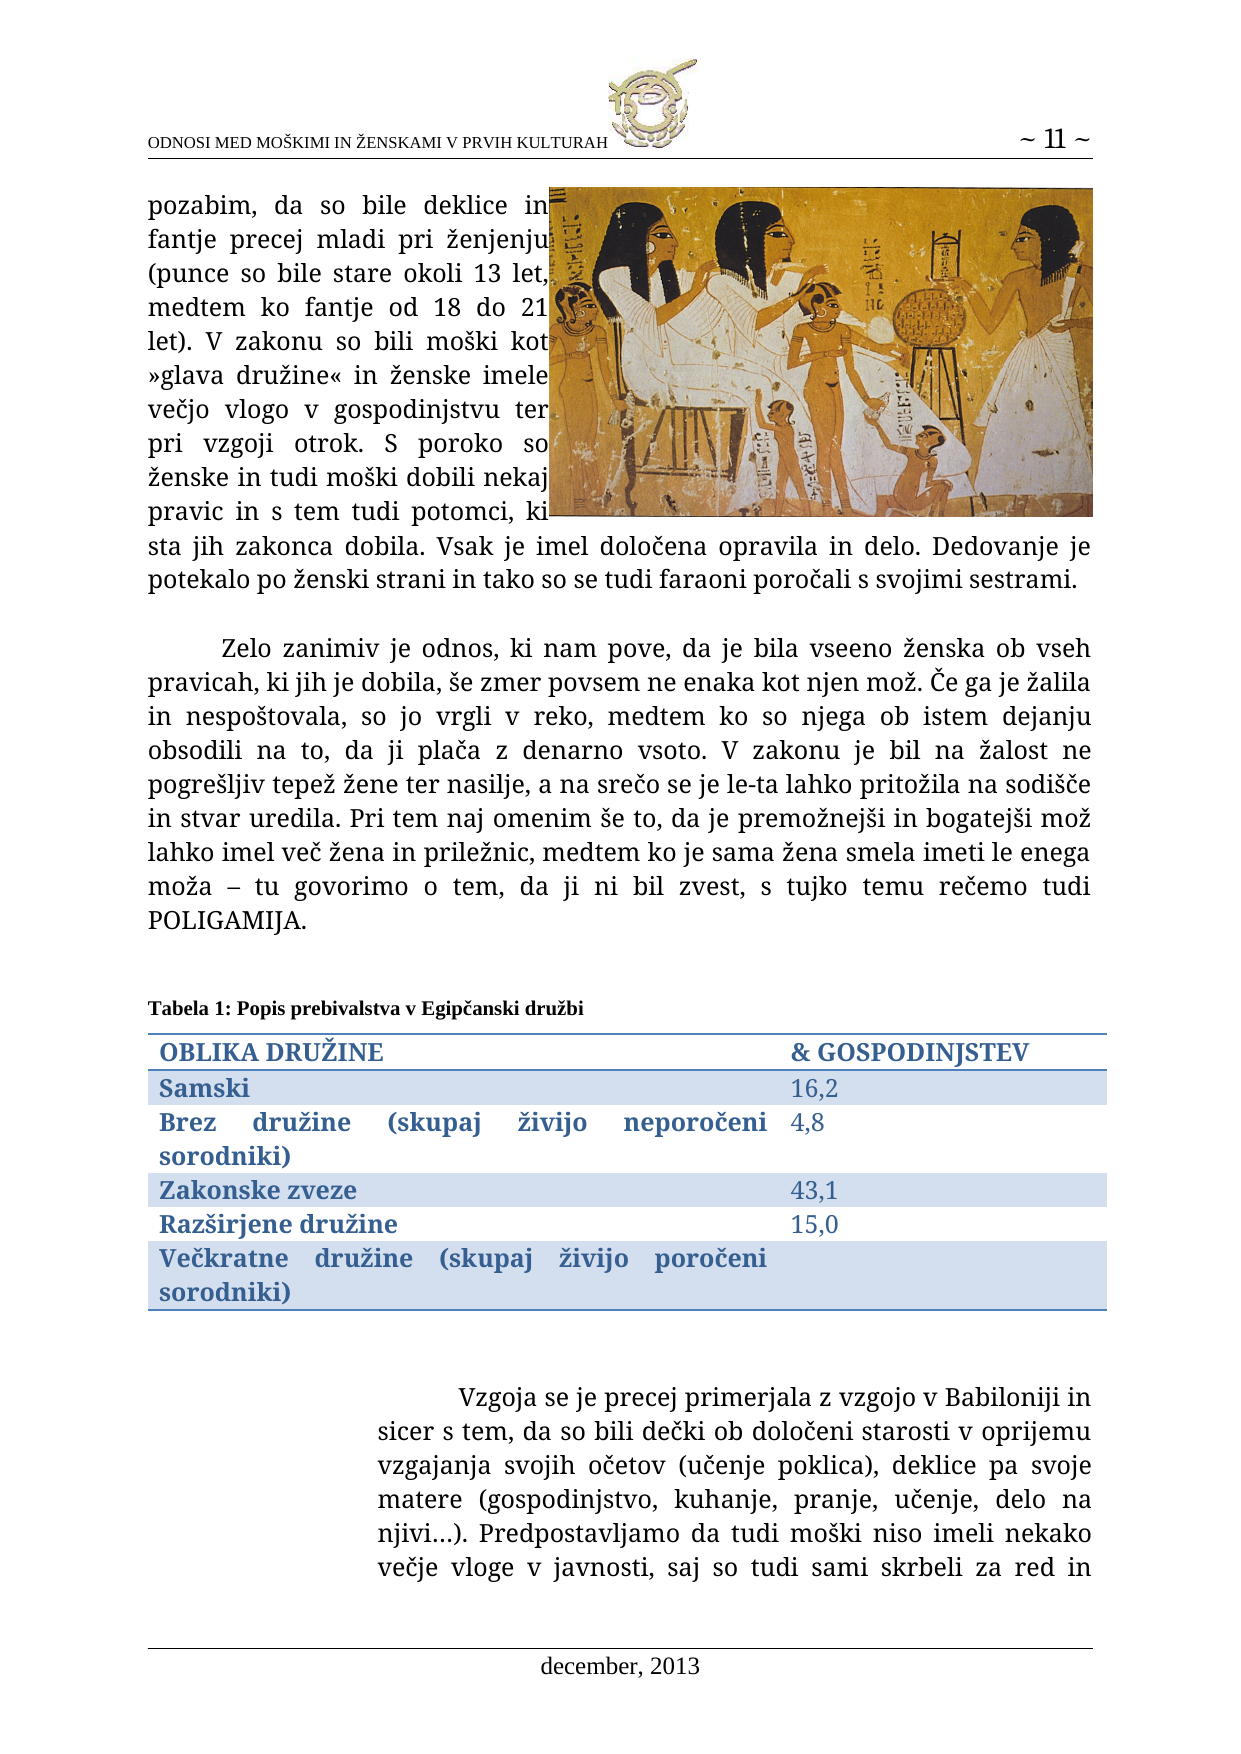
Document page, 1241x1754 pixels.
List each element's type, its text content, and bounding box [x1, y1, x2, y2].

picture [608, 58, 699, 149]
table_cell Brez družine (skupaj živijo neporočeni sorodniki) [148, 1105, 779, 1173]
table_header & GOSPODINJSTEV [779, 1035, 1107, 1069]
text Tabela 1: Popis prebivalstva v Egipčanski družbi [148, 996, 1093, 1020]
table_cell Večkratne družine (skupaj živijo poročeni sorodniki) [148, 1241, 779, 1309]
table_cell [779, 1241, 1107, 1309]
table_cell 16,2 [779, 1071, 1107, 1105]
table_cell 43,1 [779, 1173, 1107, 1207]
table_header OBLIKA DRUŽINE [148, 1035, 779, 1069]
text Zelo zanimiv je odnos, ki nam pove, da je bila vseeno ženska ob vseh pravicah, ki jih je dobila, še zmer povsem ne enaka kot njen mož. Če ga je žalila in nespoštovala, so jo vrgli v reko, medtem ko so njega ob istem dejanju obsodili na to, da ji plača z denarno vsoto. V zakonu je bil na žalost ne pogrešljiv tepež žene ter nasilje, a na srečo se je le-ta lahko pritožila na sodišče in stvar uredila. Pri tem naj omenim še to, da je premožnejši in bogatejši mož lahko imel več žena in priležnic, medtem ko je sama žena smela imeti le enega moža – tu govorimo o tem, da ji ni bil zvest, s tujko temu rečemo tudi POLIGAMIJA. [148, 630, 1093, 937]
table_cell Samski [148, 1071, 779, 1105]
table_cell Zakonske zveze [148, 1173, 779, 1207]
text Vzgoja se je precej primerjala z vzgojo v Babiloniji in sicer s tem, da so bili dečki ob določeni starosti v oprijemu vzgajanja svojih očetov (učenje poklica), deklice pa svoje matere (gospodinjstvo, kuhanje, pranje, učenje, delo na njivi…). Predpostavljamo da tudi moški niso imeli nekako večje vloge v javnosti, saj so tudi sami skrbeli za red in [148, 1379, 1093, 1584]
text pozabim, da so bile deklice in fantje precej mladi pri ženjenju (punce so bile stare okoli 13 let, medtem ko fantje od 18 do 21 let). V zakonu so bili moški kot »glava družine« in ženske imele večjo vlogo v gospodinjstvu ter pri vzgoji otrok. S poroko so ženske in tudi moški dobili nekaj pravic in s tem tudi potomci, ki sta jih zakonca dobila. Vsak je imel določena opravila in delo. Dedovanje je potekalo po ženski strani in tako so se tudi faraoni poročali s svojimi sestrami. [148, 187, 1093, 596]
table_cell Razširjene družine [148, 1207, 779, 1241]
table_cell 4,8 [779, 1105, 1107, 1173]
table_cell 15,0 [779, 1207, 1107, 1241]
picture [549, 187, 1093, 517]
